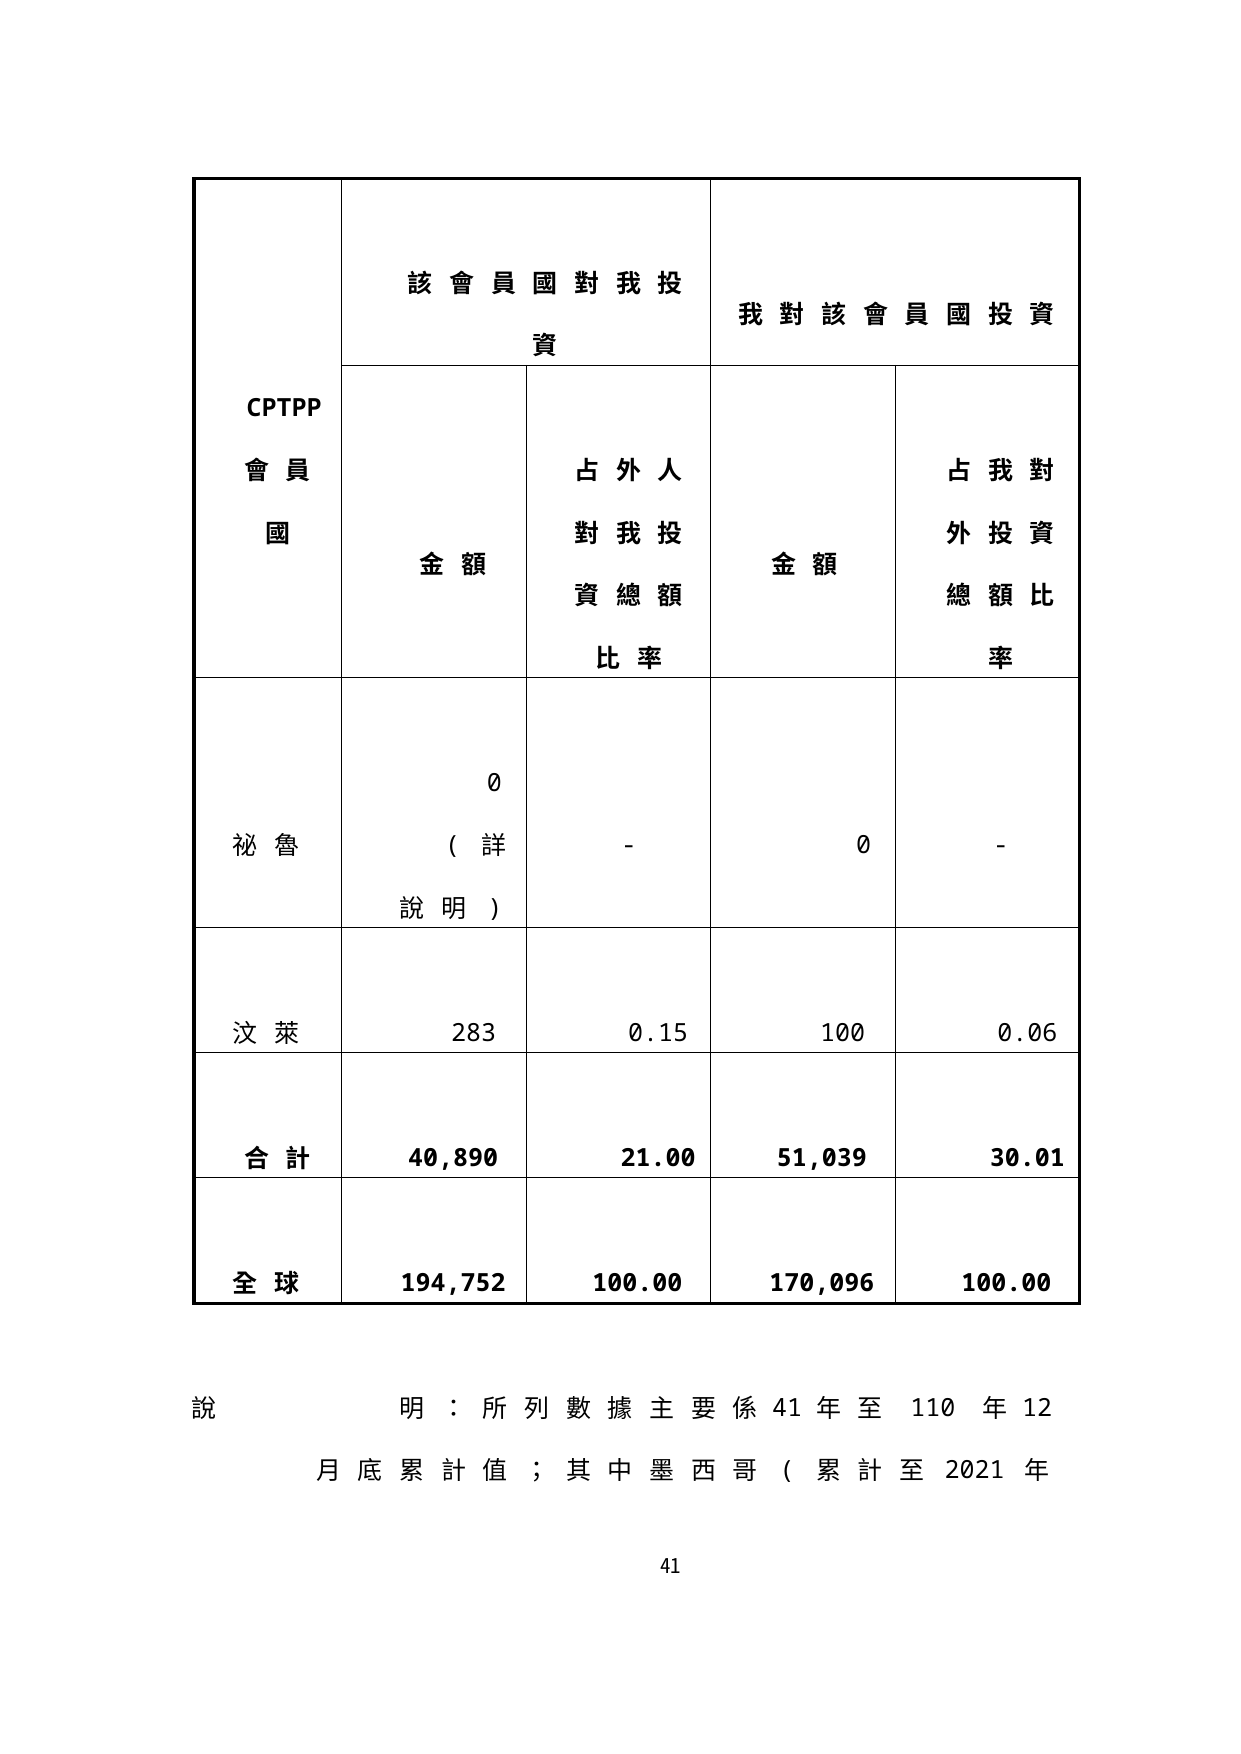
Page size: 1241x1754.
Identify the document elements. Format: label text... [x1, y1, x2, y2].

text 說 明：所列數據主要係41年至110年12月底累計值；其中墨西哥(累計至2021年 [183, 1365, 1058, 1490]
table_cell 194,752 [342, 1178, 526, 1302]
table_cell 0.06 [896, 928, 1078, 1052]
table_cell 40,890 [342, 1053, 526, 1177]
table_cell 283 [342, 928, 526, 1052]
table_header 我對該會員國投資 [711, 180, 1078, 365]
table_cell 祕魯 [196, 678, 341, 927]
table_cell 100.00 [896, 1178, 1078, 1302]
table_cell 0.15 [527, 928, 710, 1052]
table_cell 占外人對我投資總額比率 [527, 366, 710, 677]
table_cell 占我對外投資總額比率 [896, 366, 1078, 677]
table_cell 0 (詳說明) [342, 678, 526, 927]
table_cell 全球 [196, 1178, 341, 1302]
table_cell 合計 [196, 1053, 341, 1177]
table_cell 金額 [711, 366, 895, 677]
table_cell 汶萊 [196, 928, 341, 1052]
table_cell 100 [711, 928, 895, 1052]
table_header 該會員國對我投資 [342, 180, 710, 365]
table_cell 51,039 [711, 1053, 895, 1177]
table_header CPTPP 會員國 [196, 180, 341, 677]
table_cell 100.00 [527, 1178, 710, 1302]
table_cell 金額 [342, 366, 526, 677]
table_cell - [896, 678, 1078, 927]
table_cell 0 [711, 678, 895, 927]
table_cell 21.00 [527, 1053, 710, 1177]
table_cell - [527, 678, 710, 927]
table_cell 170,096 [711, 1178, 895, 1302]
table_cell 30.01 [896, 1053, 1078, 1177]
